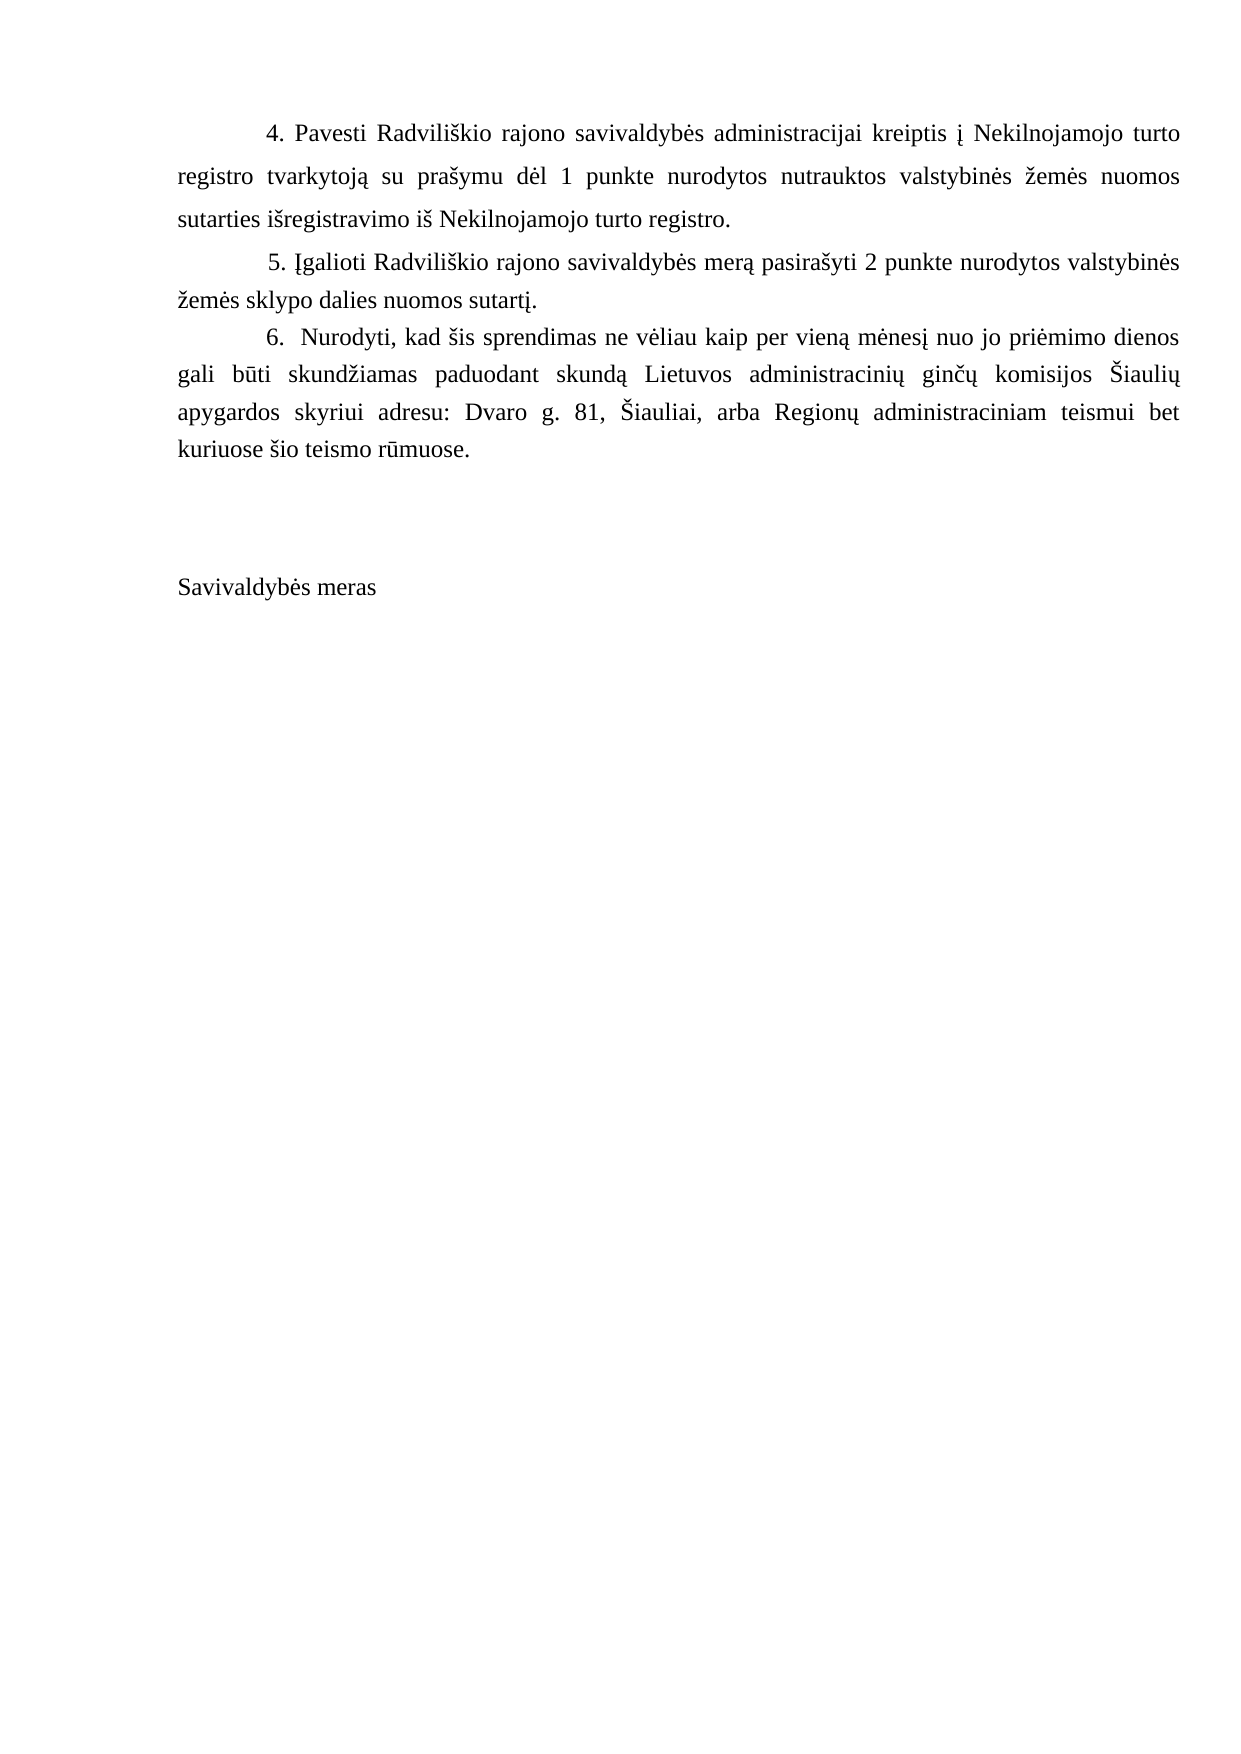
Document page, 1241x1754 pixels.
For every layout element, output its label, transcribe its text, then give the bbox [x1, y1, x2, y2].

text 6. Nurodyti, kad šis sprendimas ne vėliau kaip per vieną mėnesį nuo jo priėmimo dienos gali būti skundžiamas paduodant skundą Lietuvos administracinių ginčų komisijos Šiaulių apygardos skyriui adresu: Dvaro g. 81, Šiauliai, arba Regionų administraciniam teismui bet kuriuose šio teismo rūmuose. [177, 322, 1181, 463]
text 5. Įgalioti Radviliškio rajono savivaldybės merą pasirašyti 2 punkte nurodytos valstybinės žemės sklypo dalies nuomos sutartį. [177, 247, 1181, 313]
text Savivaldybės meras [177, 572, 1181, 601]
text 4. Pavesti Radviliškio rajono savivaldybės administracijai kreiptis į Nekilnojamojo turto registro tvarkytoją su prašymu dėl 1 punkte nurodytos nutrauktos valstybinės žemės nuomos sutarties išregistravimo iš Nekilnojamojo turto registro. [177, 118, 1181, 233]
